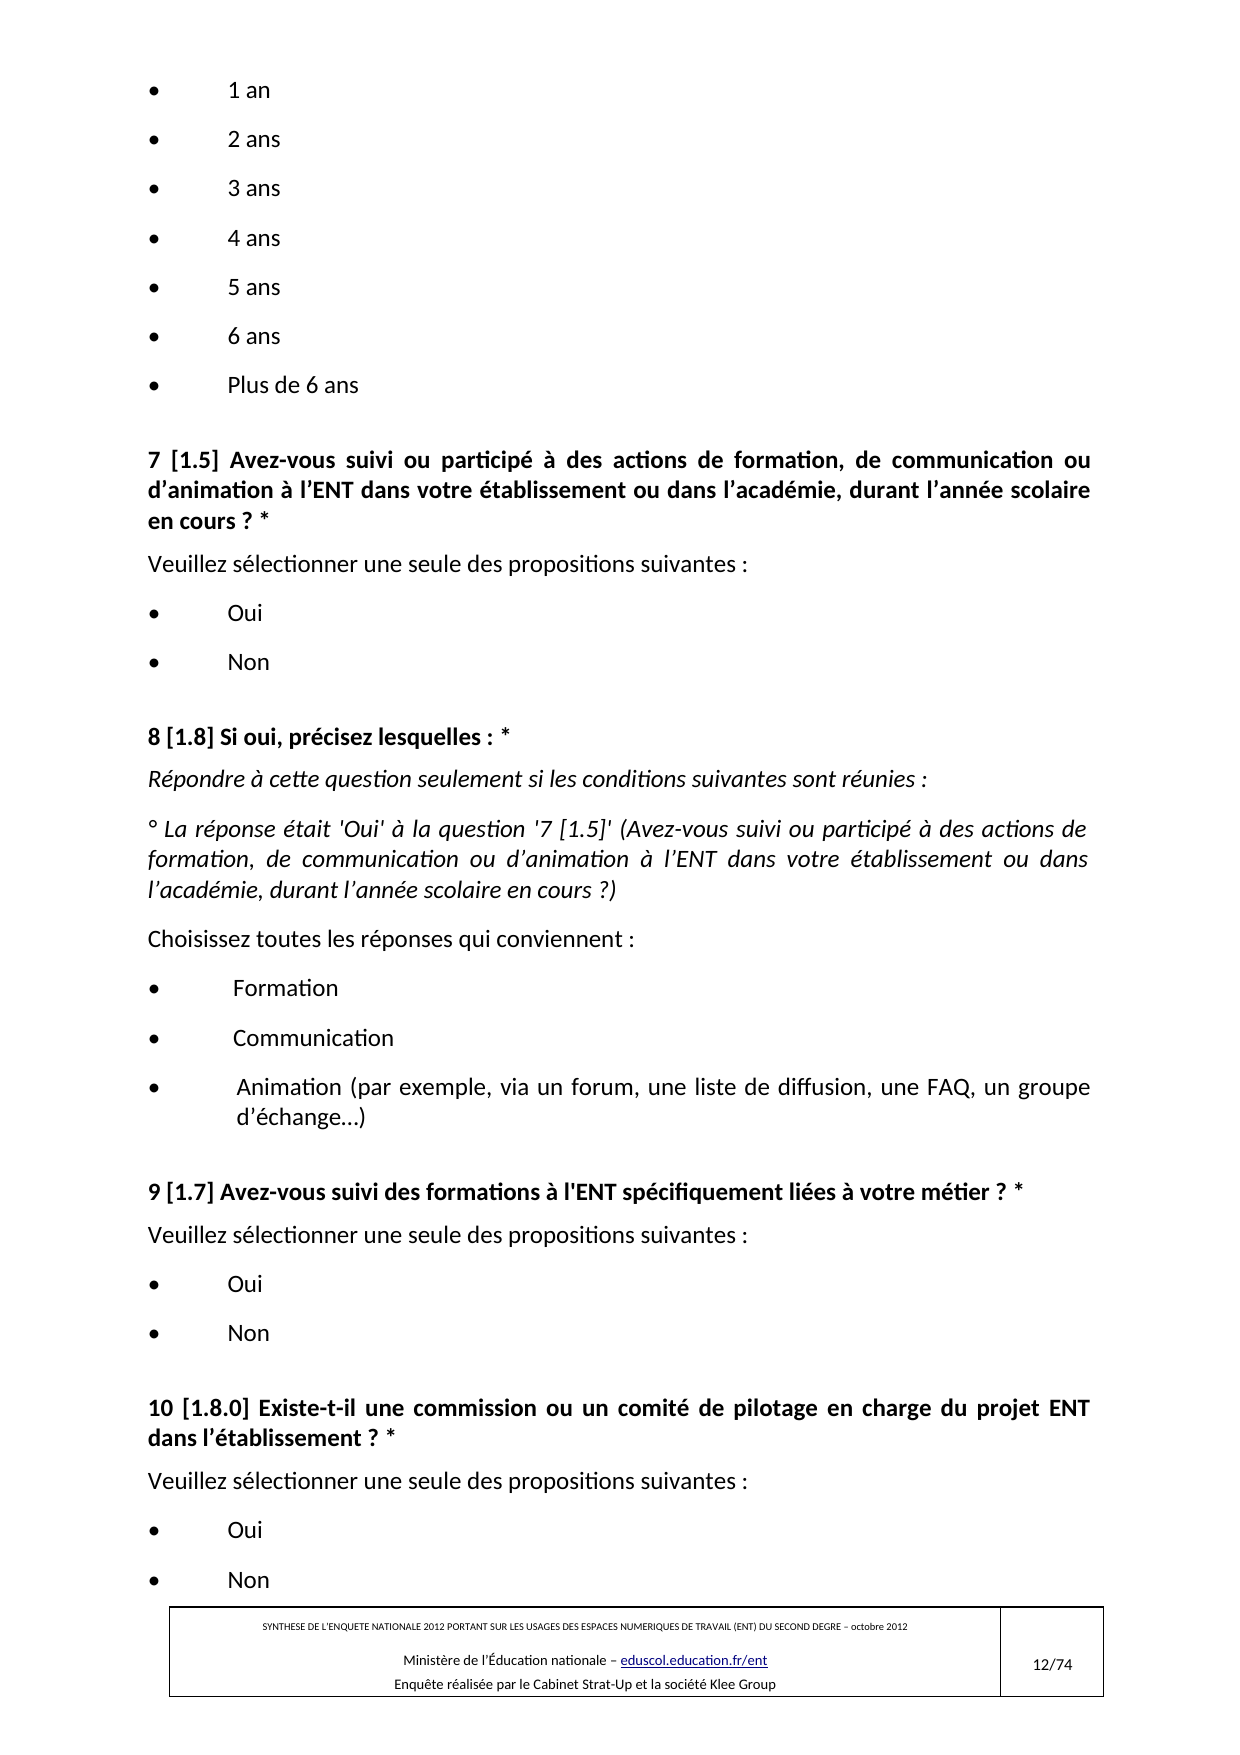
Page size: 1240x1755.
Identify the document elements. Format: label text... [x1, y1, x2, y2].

text Veuillez sélectionner une seule des propositions suivantes : [148, 548, 1092, 578]
text 7 [1.5] Avez-vous suivi ou participé à des actions de formation, de communication ou d’animation à l’ENT dans votre établissement ou dans l’académie, durant l’année scolaire en cours ? * [148, 444, 1092, 535]
text • Non [148, 646, 1092, 677]
text • 3 ans [148, 172, 1092, 203]
text Veuillez sélectionner une seule des propositions suivantes : [148, 1465, 1092, 1496]
text 10 [1.8.0] Existe-t-il une commission ou un comité de pilotage en charge du projet ENT dans l’établissement ? * [148, 1392, 1092, 1453]
text Choisissez toutes les réponses qui conviennent : [148, 923, 1092, 954]
text • 4 ans [148, 222, 1092, 252]
text • 5 ans [148, 271, 1092, 301]
text Veuillez sélectionner une seule des propositions suivantes : [148, 1219, 1092, 1249]
text • Oui [148, 597, 1092, 628]
text • Oui [148, 1514, 1092, 1545]
text • Plus de 6 ans [148, 369, 1092, 400]
text • 2 ans [148, 123, 1092, 154]
text Répondre à cette question seulement si les conditions suivantes sont réunies : [148, 764, 1092, 794]
text • 6 ans [148, 320, 1092, 351]
text • Non [148, 1317, 1092, 1348]
text • 1 an [148, 74, 1092, 104]
text ° La réponse était 'Oui' à la question '7 [1.5]' (Avez-vous suivi ou participé à des actions de formation, de communication ou d’animation à l’ENT dans votre établissement ou dans l’académie, durant l’année scolaire en cours ?) [148, 813, 1092, 904]
text • Oui [148, 1268, 1092, 1299]
text 8 [1.8] Si oui, précisez lesquelles : * [148, 721, 1092, 751]
text 9 [1.7] Avez-vous suivi des formations à l'ENT spécifiquement liées à votre métier ? * [148, 1176, 1092, 1206]
text • Formation [148, 972, 1092, 1003]
text • Non [148, 1564, 1092, 1594]
text • Animation (par exemple, via un forum, une liste de diffusion, une FAQ, un groupe d’échange…) [148, 1071, 1092, 1132]
text • Communication [148, 1022, 1092, 1052]
